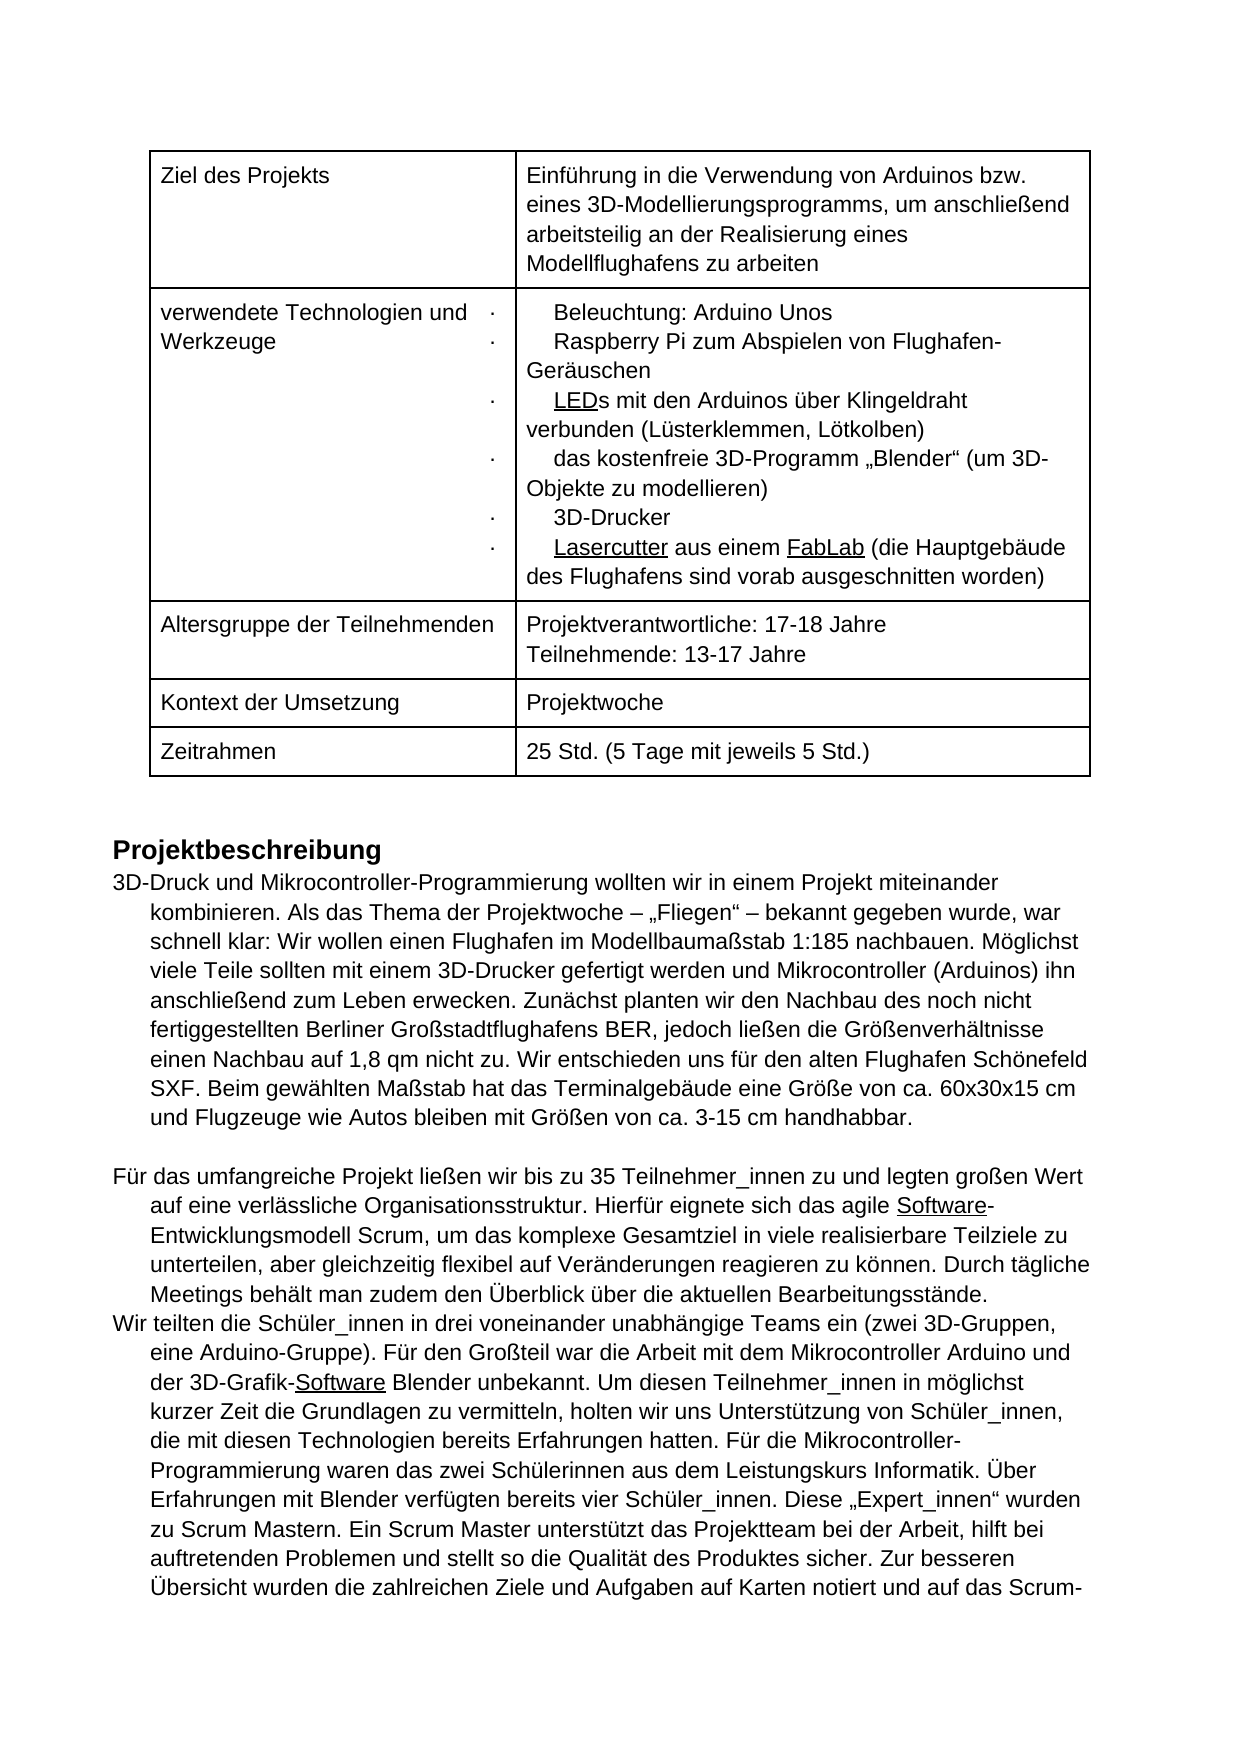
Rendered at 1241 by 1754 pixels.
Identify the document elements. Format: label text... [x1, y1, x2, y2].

table_header Ziel des Projekts [151, 152, 515, 287]
text 3D-Druck und Mikrocontroller-Programmierung wollten wir in einem Projekt miteinander kombinieren. Als das Thema der Projektwoche – „Fliegen“ – bekannt gegeben wurde, war schnell klar: Wir wollen einen Flughafen im Modellbaumaßstab 1:185 nachbauen. Möglichst viele Teile sollten mit einem 3D-Drucker gefertigt werden und Mikrocontroller (Arduinos) ihn anschließend zum Leben erwecken. Zunächst planten wir den Nachbau des noch nicht fertiggestellten Berliner Großstadtflughafens BER, jedoch ließen die Größenverhältnisse einen Nachbau auf 1,8 qm nicht zu. Wir entschieden uns für den alten Flughafen Schönefeld SXF. Beim gewählten Maßstab hat das Terminalgebäude eine Größe von ca. 60x30x15 cm und Flugzeuge wie Autos bleiben mit Größen von ca. 3-15 cm handhabbar. [112, 870, 1091, 1131]
table_cell Projektwoche [517, 680, 1089, 726]
table_cell Projektverantwortliche: 17-18 Jahre Teilnehmende: 13-17 Jahre [517, 602, 1089, 677]
text Wir teilten die Schüler_innen in drei voneinander unabhängige Teams ein (zwei 3D-Gruppen, eine Arduino-Gruppe). Für den Großteil war die Arbeit mit dem Mikrocontroller Arduino und der 3D-Grafik-Software Blender unbekannt. Um diesen Teilnehmer_innen in möglichst kurzer Zeit die Grundlagen zu vermitteln, holten wir uns Unterstützung von Schüler_innen, die mit diesen Technologien bereits Erfahrungen hatten. Für die Mikrocontroller-Programmierung waren das zwei Schülerinnen aus dem Leistungskurs Informatik. Über Erfahrungen mit Blender verfügten bereits vier Schüler_innen. Diese „Expert_innen“ wurden zu Scrum Mastern. Ein Scrum Master unterstützt das Projektteam bei der Arbeit, hilft bei auftretenden Problemen und stellt so die Qualität des Produktes sicher. Zur besseren Übersicht wurden die zahlreichen Ziele und Aufgaben auf Karten notiert und auf das Scrum- [112, 1311, 1091, 1601]
table_cell · Beleuchtung: Arduino Unos · Raspberry Pi zum Abspielen von Flughafen-Geräuschen · LEDs mit den Arduinos über Klingeldraht verbunden (Lüsterklemmen, Lötkolben) · das kostenfreie 3D-Programm „Blender“ (um 3D-Objekte zu modellieren) · 3D-Drucker · Lasercutter aus einem FabLab (die Hauptgebäude des Flughafens sind vorab ausgeschnitten worden) [517, 289, 1089, 599]
table_cell Zeitrahmen [151, 728, 515, 774]
table_header Einführung in die Verwendung von Arduinos bzw. eines 3D-Modellierungsprogramms, um anschließend arbeitsteilig an der Realisierung eines Modellflughafens zu arbeiten [517, 152, 1089, 287]
text Für das umfangreiche Projekt ließen wir bis zu 35 Teilnehmer_innen zu und legten großen Wert auf eine verlässliche Organisationsstruktur. Hierfür eignete sich das agile Software-Entwicklungsmodell Scrum, um das komplexe Gesamtziel in viele realisierbare Teilziele zu unterteilen, aber gleichzeitig flexibel auf Veränderungen reagieren zu können. Durch tägliche Meetings behält man zudem den Überblick über die aktuellen Bearbeitungsstände. [112, 1164, 1091, 1307]
table_cell 25 Std. (5 Tage mit jeweils 5 Std.) [517, 728, 1089, 774]
table_cell verwendete Technologien und Werkzeuge [151, 289, 515, 599]
subtitle Projektbeschreibung [112, 835, 1091, 866]
table_cell Altersgruppe der Teilnehmenden [151, 602, 515, 677]
table_cell Kontext der Umsetzung [151, 680, 515, 726]
